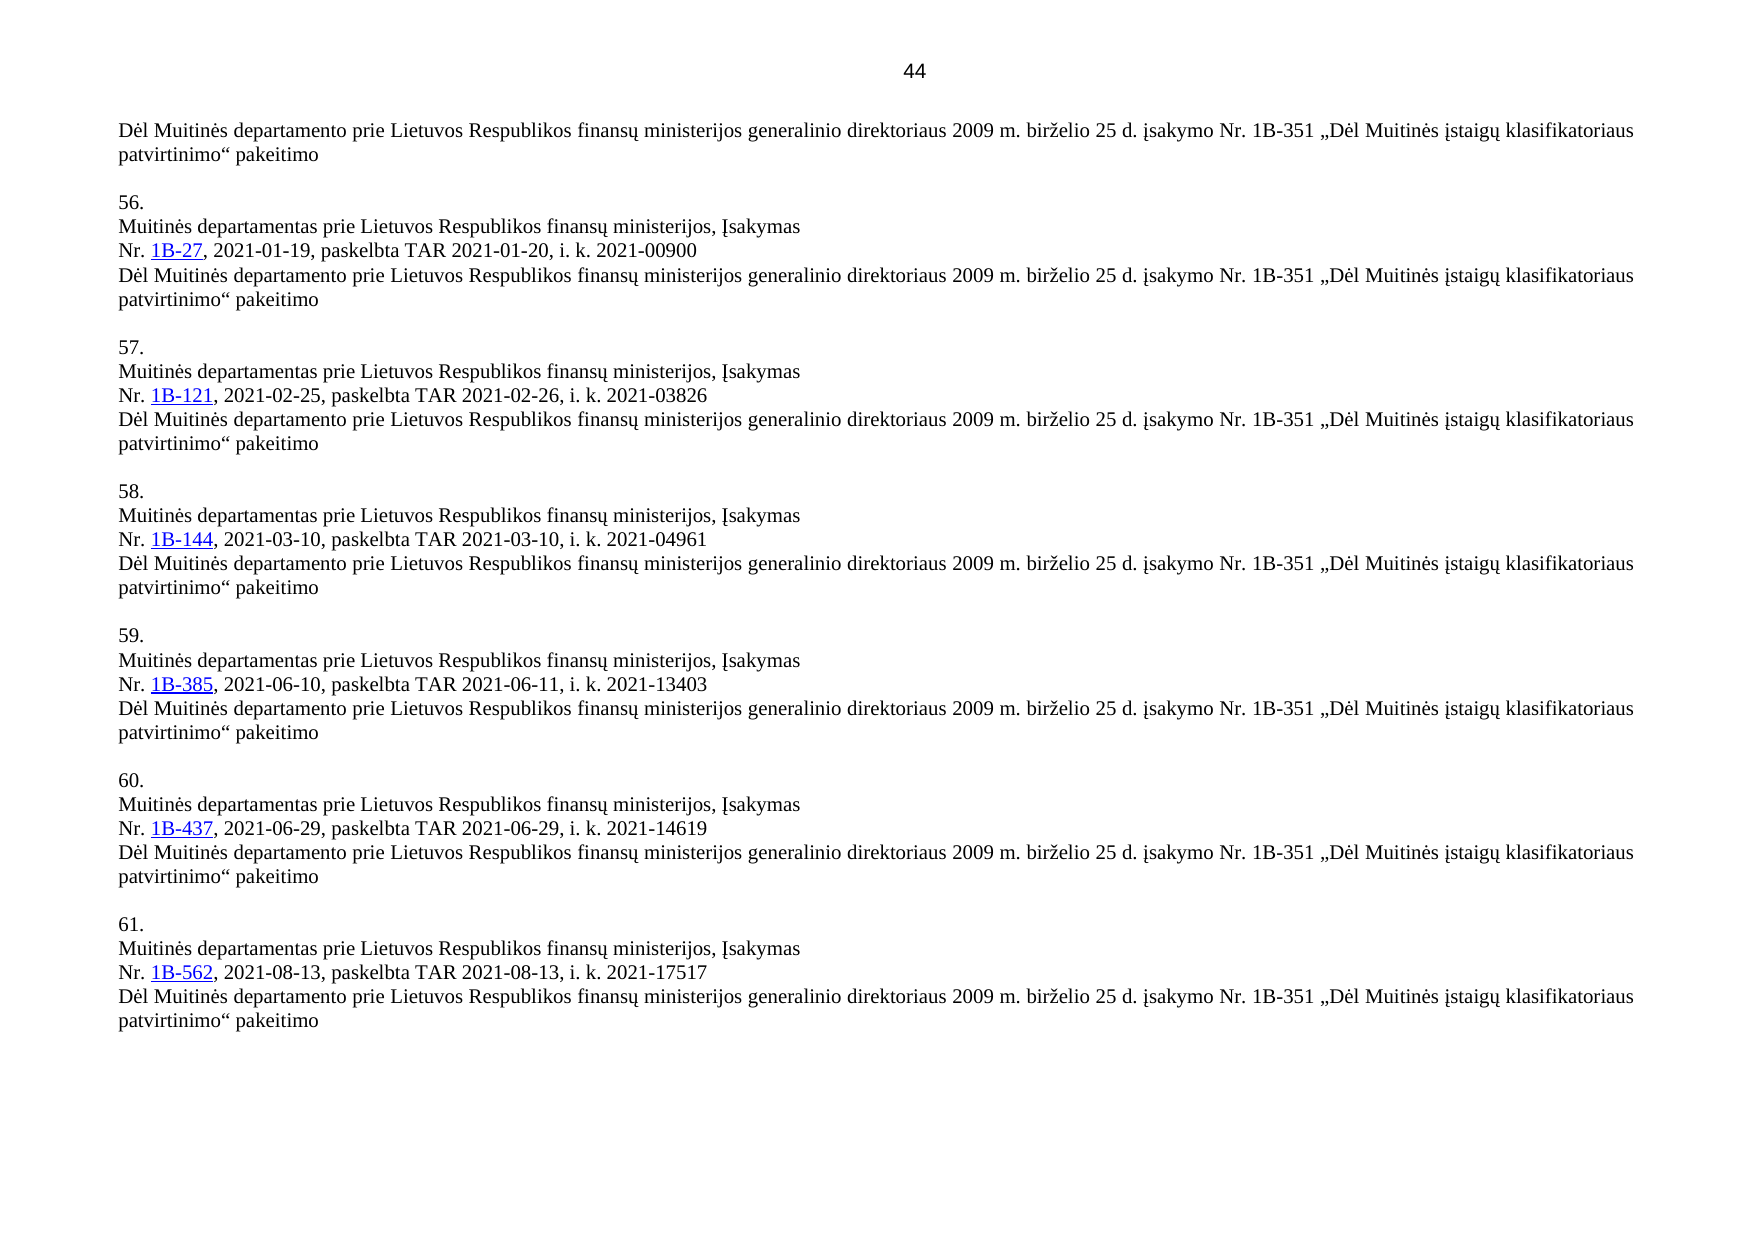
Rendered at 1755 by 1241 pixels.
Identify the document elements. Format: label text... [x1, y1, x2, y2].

text 58. [118, 479, 1636, 503]
text Dėl Muitinės departamento prie Lietuvos Respublikos finansų ministerijos generalinio direktoriaus 2009 m. birželio 25 d. įsakymo Nr. 1B-351 „Dėl Muitinės įstaigų klasifikatoriaus patvirtinimo“ pakeitimo [118, 407, 1636, 455]
text Muitinės departamentas prie Lietuvos Respublikos finansų ministerijos, Įsakymas [118, 503, 1636, 527]
text Dėl Muitinės departamento prie Lietuvos Respublikos finansų ministerijos generalinio direktoriaus 2009 m. birželio 25 d. įsakymo Nr. 1B-351 „Dėl Muitinės įstaigų klasifikatoriaus patvirtinimo“ pakeitimo [118, 118, 1636, 166]
text Muitinės departamentas prie Lietuvos Respublikos finansų ministerijos, Įsakymas [118, 936, 1636, 960]
text Dėl Muitinės departamento prie Lietuvos Respublikos finansų ministerijos generalinio direktoriaus 2009 m. birželio 25 d. įsakymo Nr. 1B-351 „Dėl Muitinės įstaigų klasifikatoriaus patvirtinimo“ pakeitimo [118, 840, 1636, 888]
text Muitinės departamentas prie Lietuvos Respublikos finansų ministerijos, Įsakymas [118, 647, 1636, 672]
text Dėl Muitinės departamento prie Lietuvos Respublikos finansų ministerijos generalinio direktoriaus 2009 m. birželio 25 d. įsakymo Nr. 1B-351 „Dėl Muitinės įstaigų klasifikatoriaus patvirtinimo“ pakeitimo [118, 262, 1636, 311]
text Nr. 1B-121, 2021-02-25, paskelbta TAR 2021-02-26, i. k. 2021-03826 [118, 383, 1636, 407]
text Dėl Muitinės departamento prie Lietuvos Respublikos finansų ministerijos generalinio direktoriaus 2009 m. birželio 25 d. įsakymo Nr. 1B-351 „Dėl Muitinės įstaigų klasifikatoriaus patvirtinimo“ pakeitimo [118, 984, 1636, 1032]
text Nr. 1B-385, 2021-06-10, paskelbta TAR 2021-06-11, i. k. 2021-13403 [118, 672, 1636, 696]
text 61. [118, 912, 1636, 936]
text Dėl Muitinės departamento prie Lietuvos Respublikos finansų ministerijos generalinio direktoriaus 2009 m. birželio 25 d. įsakymo Nr. 1B-351 „Dėl Muitinės įstaigų klasifikatoriaus patvirtinimo“ pakeitimo [118, 696, 1636, 744]
text Muitinės departamentas prie Lietuvos Respublikos finansų ministerijos, Įsakymas [118, 792, 1636, 816]
text 56. [118, 190, 1636, 214]
text 57. [118, 335, 1636, 359]
text Muitinės departamentas prie Lietuvos Respublikos finansų ministerijos, Įsakymas [118, 359, 1636, 383]
text Nr. 1B-27, 2021-01-19, paskelbta TAR 2021-01-20, i. k. 2021-00900 [118, 238, 1636, 262]
text 59. [118, 623, 1636, 647]
text 60. [118, 768, 1636, 792]
text Nr. 1B-437, 2021-06-29, paskelbta TAR 2021-06-29, i. k. 2021-14619 [118, 816, 1636, 840]
text Nr. 1B-562, 2021-08-13, paskelbta TAR 2021-08-13, i. k. 2021-17517 [118, 960, 1636, 984]
text Muitinės departamentas prie Lietuvos Respublikos finansų ministerijos, Įsakymas [118, 214, 1636, 238]
text Nr. 1B-144, 2021-03-10, paskelbta TAR 2021-03-10, i. k. 2021-04961 [118, 527, 1636, 551]
text Dėl Muitinės departamento prie Lietuvos Respublikos finansų ministerijos generalinio direktoriaus 2009 m. birželio 25 d. įsakymo Nr. 1B-351 „Dėl Muitinės įstaigų klasifikatoriaus patvirtinimo“ pakeitimo [118, 551, 1636, 599]
